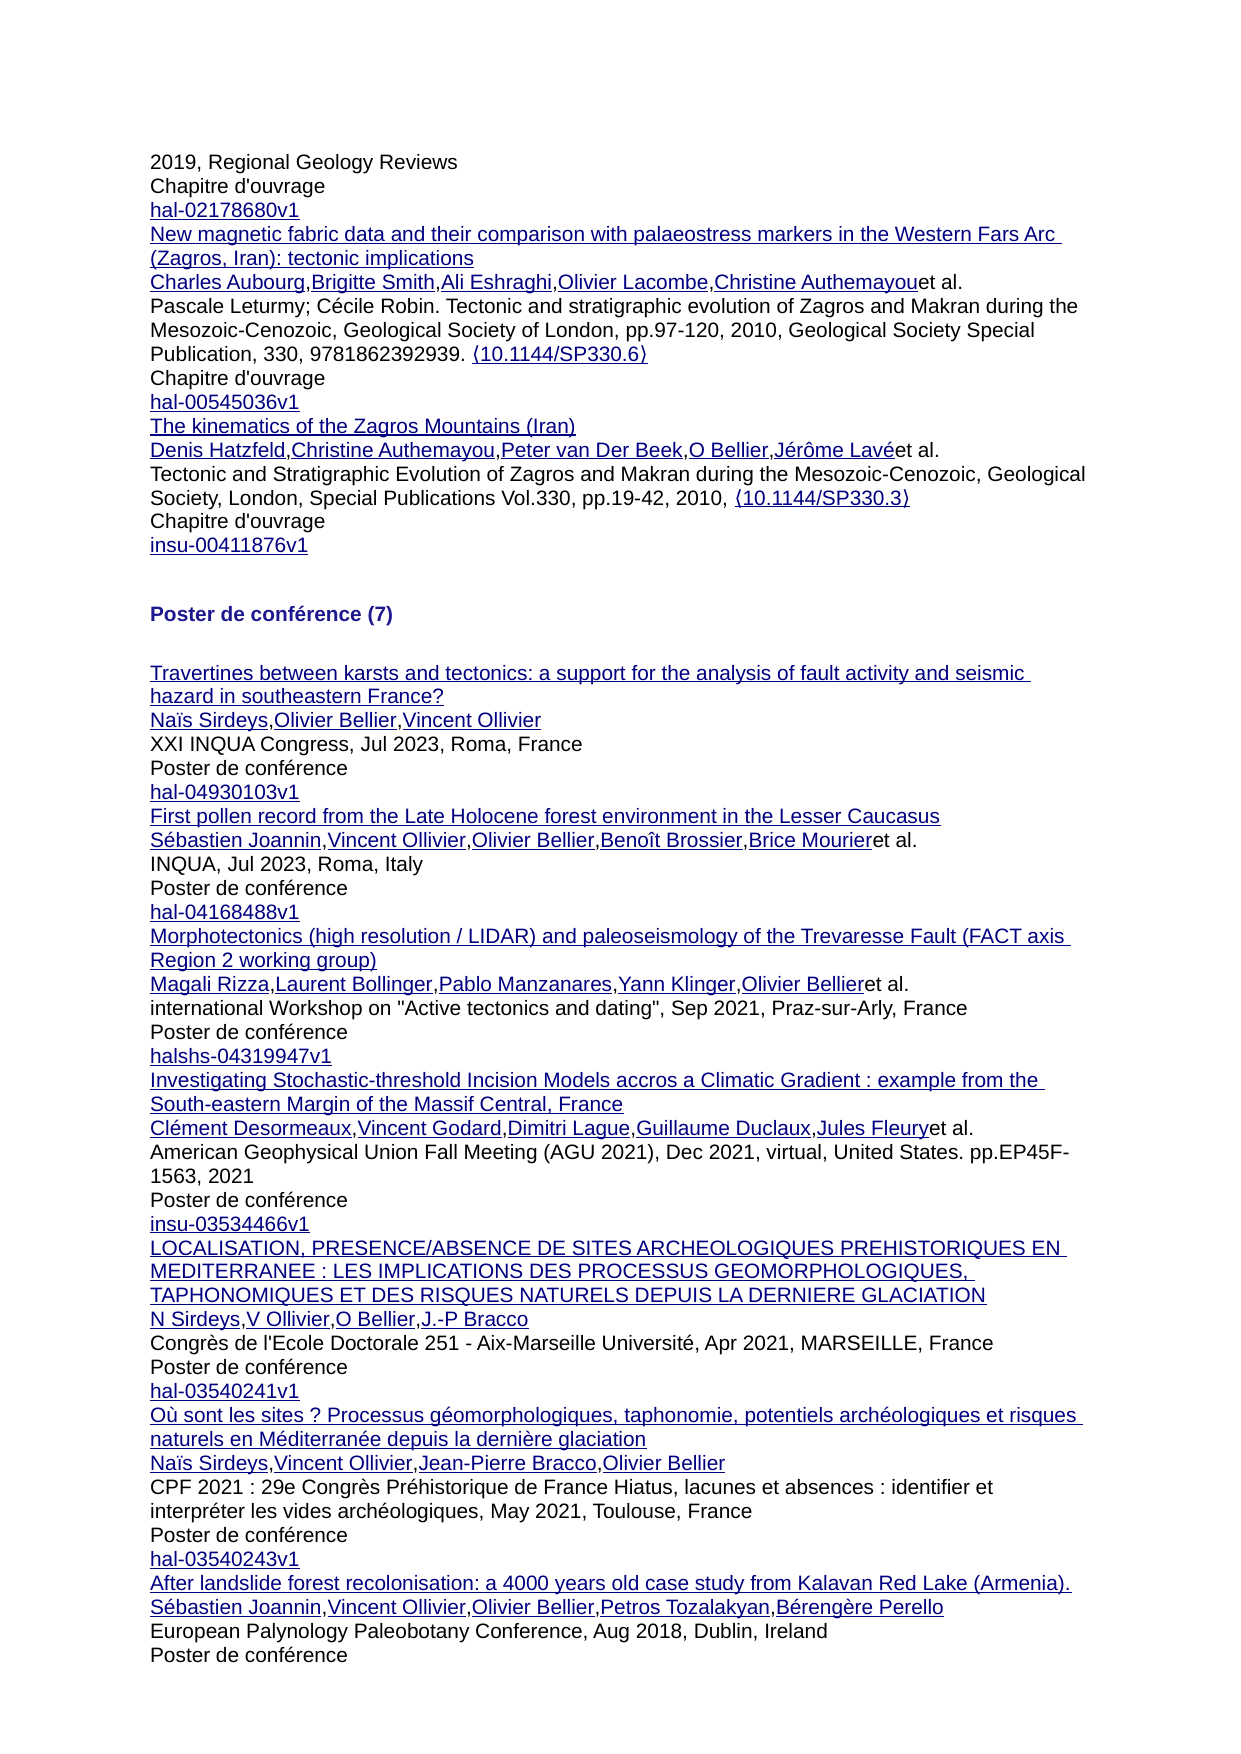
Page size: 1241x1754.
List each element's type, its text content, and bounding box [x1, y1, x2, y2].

table_cell New magnetic fabric data and their comparison with palaeostress markers in the Western Fars Arc (Zagros, Iran): tectonic implications Charles Aubourg,Brigitte Smith,Ali Eshraghi,Olivier Lacombe,Christine Authemayouet al. Pascale Leturmy; Cécile Robin. Tectonic and stratigraphic evolution of Zagros and Makran during the Mesozoic-Cenozoic, Geological Society of London, pp.97-120, 2010, Geological Society Special Publication, 330, 9781862392939. ⟨10.1144/SP330.6⟩ Chapitre d'ouvrage hal-00545036v1 [150, 222, 1090, 413]
table_cell First pollen record from the Late Holocene forest environment in the Lesser Caucasus Sébastien Joannin,Vincent Ollivier,Olivier Bellier,Benoît Brossier,Brice Mourieret al. INQUA, Jul 2023, Roma, Italy Poster de conférence hal-04168488v1 [150, 804, 1090, 924]
table_cell The kinematics of the Zagros Mountains (Iran) Denis Hatzfeld,Christine Authemayou,Peter van Der Beek,O Bellier,Jérôme Lavéet al. Tectonic and Stratigraphic Evolution of Zagros and Makran during the Mesozoic-Cenozoic, Geological Society, London, Special Publications Vol.330, pp.19-42, 2010, ⟨10.1144/SP330.3⟩ Chapitre d'ouvrage insu-00411876v1 [150, 414, 1090, 557]
table_cell Où sont les sites ? Processus géomorphologiques, taphonomie, potentiels archéologiques et risques naturels en Méditerranée depuis la dernière glaciation Naïs Sirdeys,Vincent Ollivier,Jean-Pierre Bracco,Olivier Bellier CPF 2021 : 29e Congrès Préhistorique de France Hiatus, lacunes et absences : identifier et interpréter les vides archéologiques, May 2021, Toulouse, France Poster de conférence hal-03540243v1 [150, 1403, 1090, 1571]
table_cell LOCALISATION, PRESENCE/ABSENCE DE SITES ARCHEOLOGIQUES PREHISTORIQUES EN MEDITERRANEE : LES IMPLICATIONS DES PROCESSUS GEOMORPHOLOGIQUES, TAPHONOMIQUES ET DES RISQUES NATURELS DEPUIS LA DERNIERE GLACIATION N Sirdeys,V Ollivier,O Bellier,J.-P Bracco Congrès de l'Ecole Doctorale 251 - Aix-Marseille Université, Apr 2021, MARSEILLE, France Poster de conférence hal-03540241v1 [150, 1235, 1090, 1403]
table_header Travertines between karsts and tectonics: a support for the analysis of fault activity and seismic hazard in southeastern France? Naïs Sirdeys,Olivier Bellier,Vincent Ollivier XXI INQUA Congress, Jul 2023, Roma, France Poster de conférence hal-04930103v1 [150, 660, 1090, 804]
subtitle Poster de conférence (7) [150, 602, 1090, 626]
table_cell 2019, Regional Geology Reviews Chapitre d'ouvrage hal-02178680v1 [150, 150, 1090, 222]
table_cell Investigating Stochastic-threshold Incision Models accros a Climatic Gradient : example from the South-eastern Margin of the Massif Central, France Clément Desormeaux,Vincent Godard,Dimitri Lague,Guillaume Duclaux,Jules Fleuryet al. American Geophysical Union Fall Meeting (AGU 2021), Dec 2021, virtual, United States. pp.EP45F-1563, 2021 Poster de conférence insu-03534466v1 [150, 1068, 1090, 1235]
table_cell Morphotectonics (high resolution / LIDAR) and paleoseismology of the Trevaresse Fault (FACT axis Region 2 working group) Magali Rizza,Laurent Bollinger,Pablo Manzanares,Yann Klinger,Olivier Bellieret al. international Workshop on "Active tectonics and dating", Sep 2021, Praz-sur-Arly, France Poster de conférence halshs-04319947v1 [150, 924, 1090, 1068]
table_cell After landslide forest recolonisation: a 4000 years old case study from Kalavan Red Lake (Armenia). Sébastien Joannin,Vincent Ollivier,Olivier Bellier,Petros Tozalakyan,Bérengère Perello European Palynology Paleobotany Conference, Aug 2018, Dublin, Ireland Poster de conférence [150, 1571, 1090, 1667]
